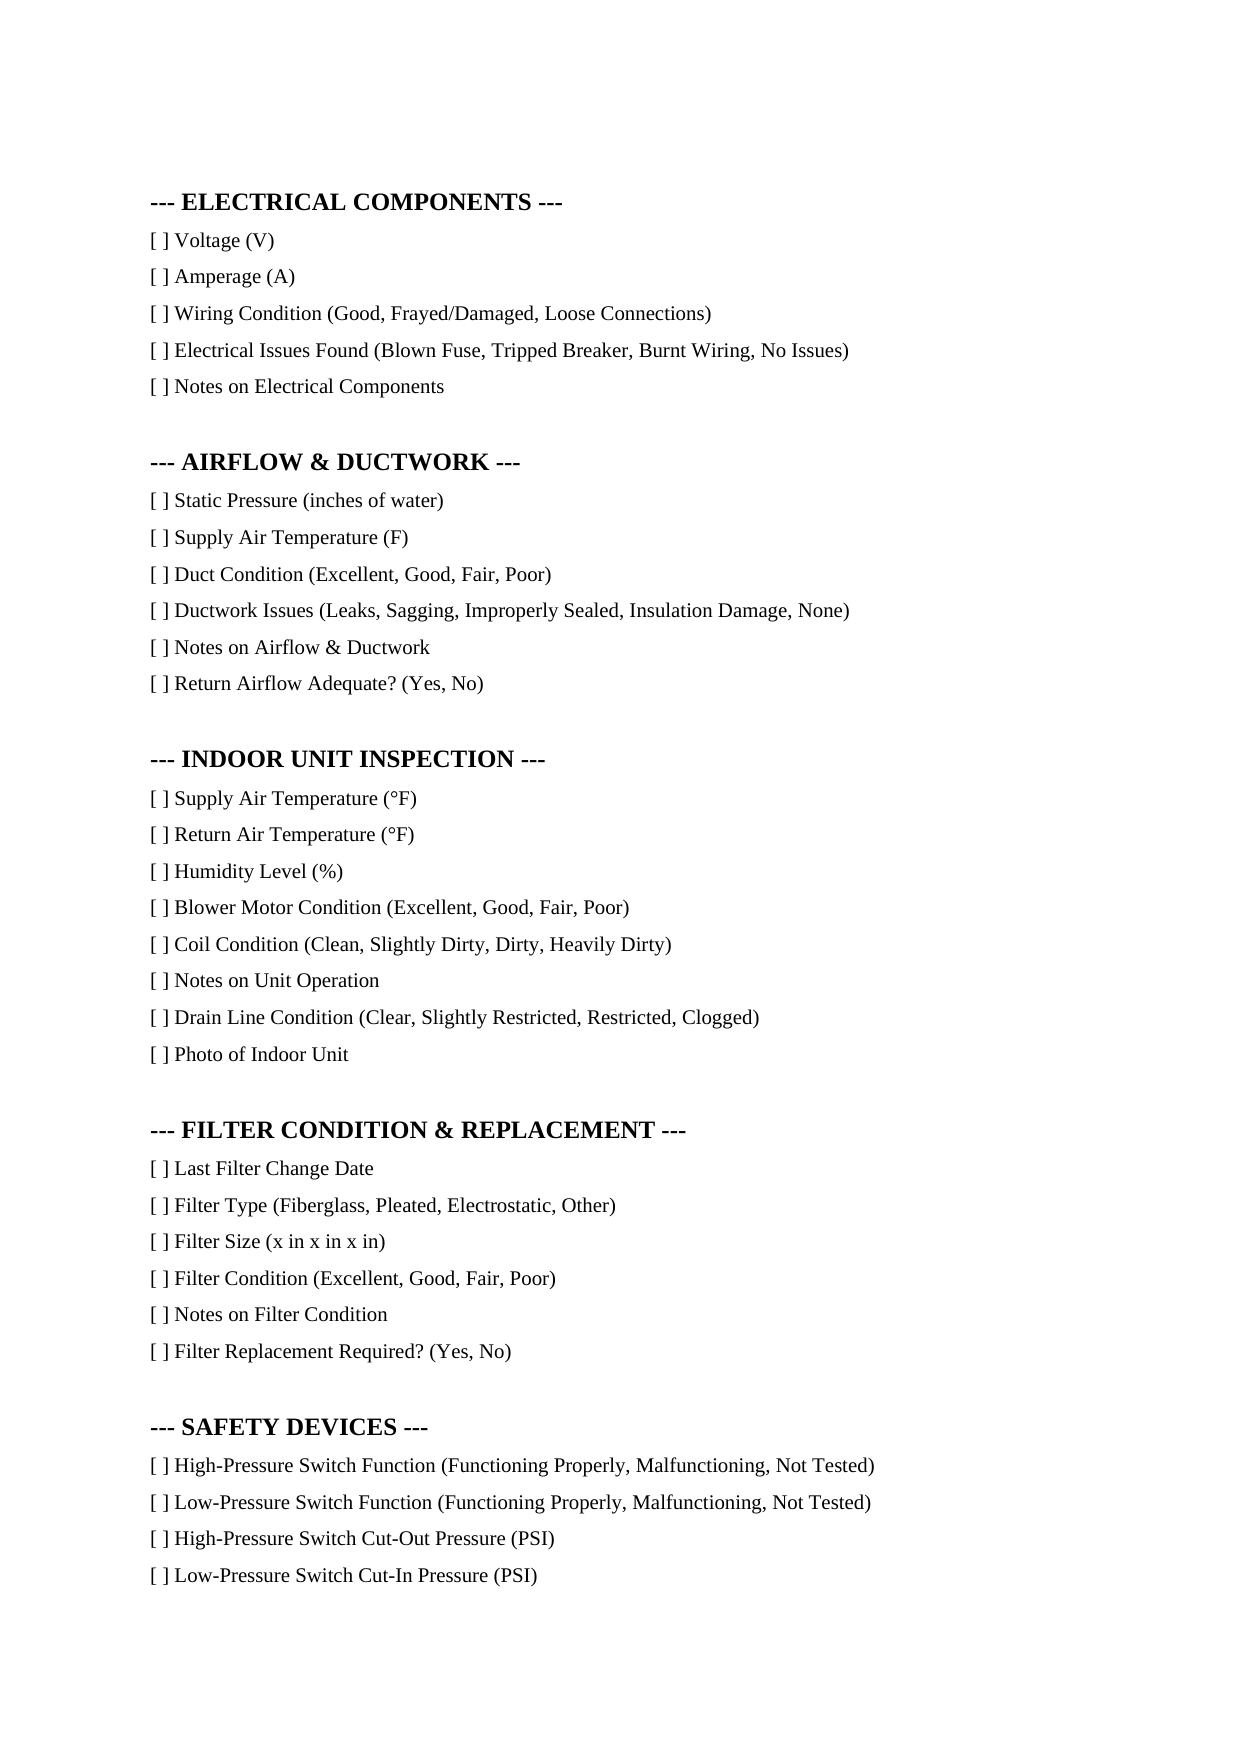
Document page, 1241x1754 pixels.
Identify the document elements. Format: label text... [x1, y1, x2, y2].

text [ ] Notes on Airflow & Ductwork [150, 635, 1090, 659]
text [ ] Low-Pressure Switch Cut-In Pressure (PSI) [150, 1563, 1090, 1587]
text [ ] Last Filter Change Date [150, 1156, 1090, 1180]
text [ ] Blower Motor Condition (Excellent, Good, Fair, Poor) [150, 895, 1090, 919]
text [ ] Static Pressure (inches of water) [150, 488, 1090, 512]
text --- SAFETY DEVICES --- [150, 1412, 1090, 1441]
text [ ] Electrical Issues Found (Blown Fuse, Tripped Breaker, Burnt Wiring, No Issues) [150, 337, 1090, 362]
text [ ] Filter Size (x in x in x in) [150, 1229, 1090, 1253]
text [ ] Voltage (V) [150, 228, 1090, 252]
text [ ] Filter Type (Fiberglass, Pleated, Electrostatic, Other) [150, 1192, 1090, 1217]
text [ ] Notes on Unit Operation [150, 968, 1090, 992]
text --- ELECTRICAL COMPONENTS --- [150, 187, 1090, 215]
text [ ] Supply Air Temperature (F) [150, 525, 1090, 549]
text [ ] Notes on Electrical Components [150, 374, 1090, 398]
text [ ] Notes on Filter Condition [150, 1302, 1090, 1326]
text [ ] Filter Replacement Required? (Yes, No) [150, 1339, 1090, 1363]
text --- INDOOR UNIT INSPECTION --- [150, 744, 1090, 773]
text [ ] Supply Air Temperature (°F) [150, 786, 1090, 810]
text [ ] Low-Pressure Switch Function (Functioning Properly, Malfunctioning, Not Tested) [150, 1490, 1090, 1514]
text [ ] Humidity Level (%) [150, 859, 1090, 883]
text [ ] Coil Condition (Clean, Slightly Dirty, Dirty, Heavily Dirty) [150, 932, 1090, 956]
text [ ] Return Air Temperature (°F) [150, 822, 1090, 846]
text [ ] Amperage (A) [150, 264, 1090, 288]
text [ ] High-Pressure Switch Function (Functioning Properly, Malfunctioning, Not Tested) [150, 1453, 1090, 1477]
text [ ] Ductwork Issues (Leaks, Sagging, Improperly Sealed, Insulation Damage, None) [150, 598, 1090, 622]
text --- FILTER CONDITION & REPLACEMENT --- [150, 1115, 1090, 1143]
text [ ] High-Pressure Switch Cut-Out Pressure (PSI) [150, 1526, 1090, 1550]
text [ ] Return Airflow Adequate? (Yes, No) [150, 671, 1090, 695]
text [ ] Duct Condition (Excellent, Good, Fair, Poor) [150, 562, 1090, 586]
text [ ] Photo of Indoor Unit [150, 1042, 1090, 1066]
text [ ] Drain Line Condition (Clear, Slightly Restricted, Restricted, Clogged) [150, 1005, 1090, 1029]
text [ ] Filter Condition (Excellent, Good, Fair, Poor) [150, 1266, 1090, 1290]
text [ ] Wiring Condition (Good, Frayed/Damaged, Loose Connections) [150, 301, 1090, 325]
text --- AIRFLOW & DUCTWORK --- [150, 447, 1090, 476]
